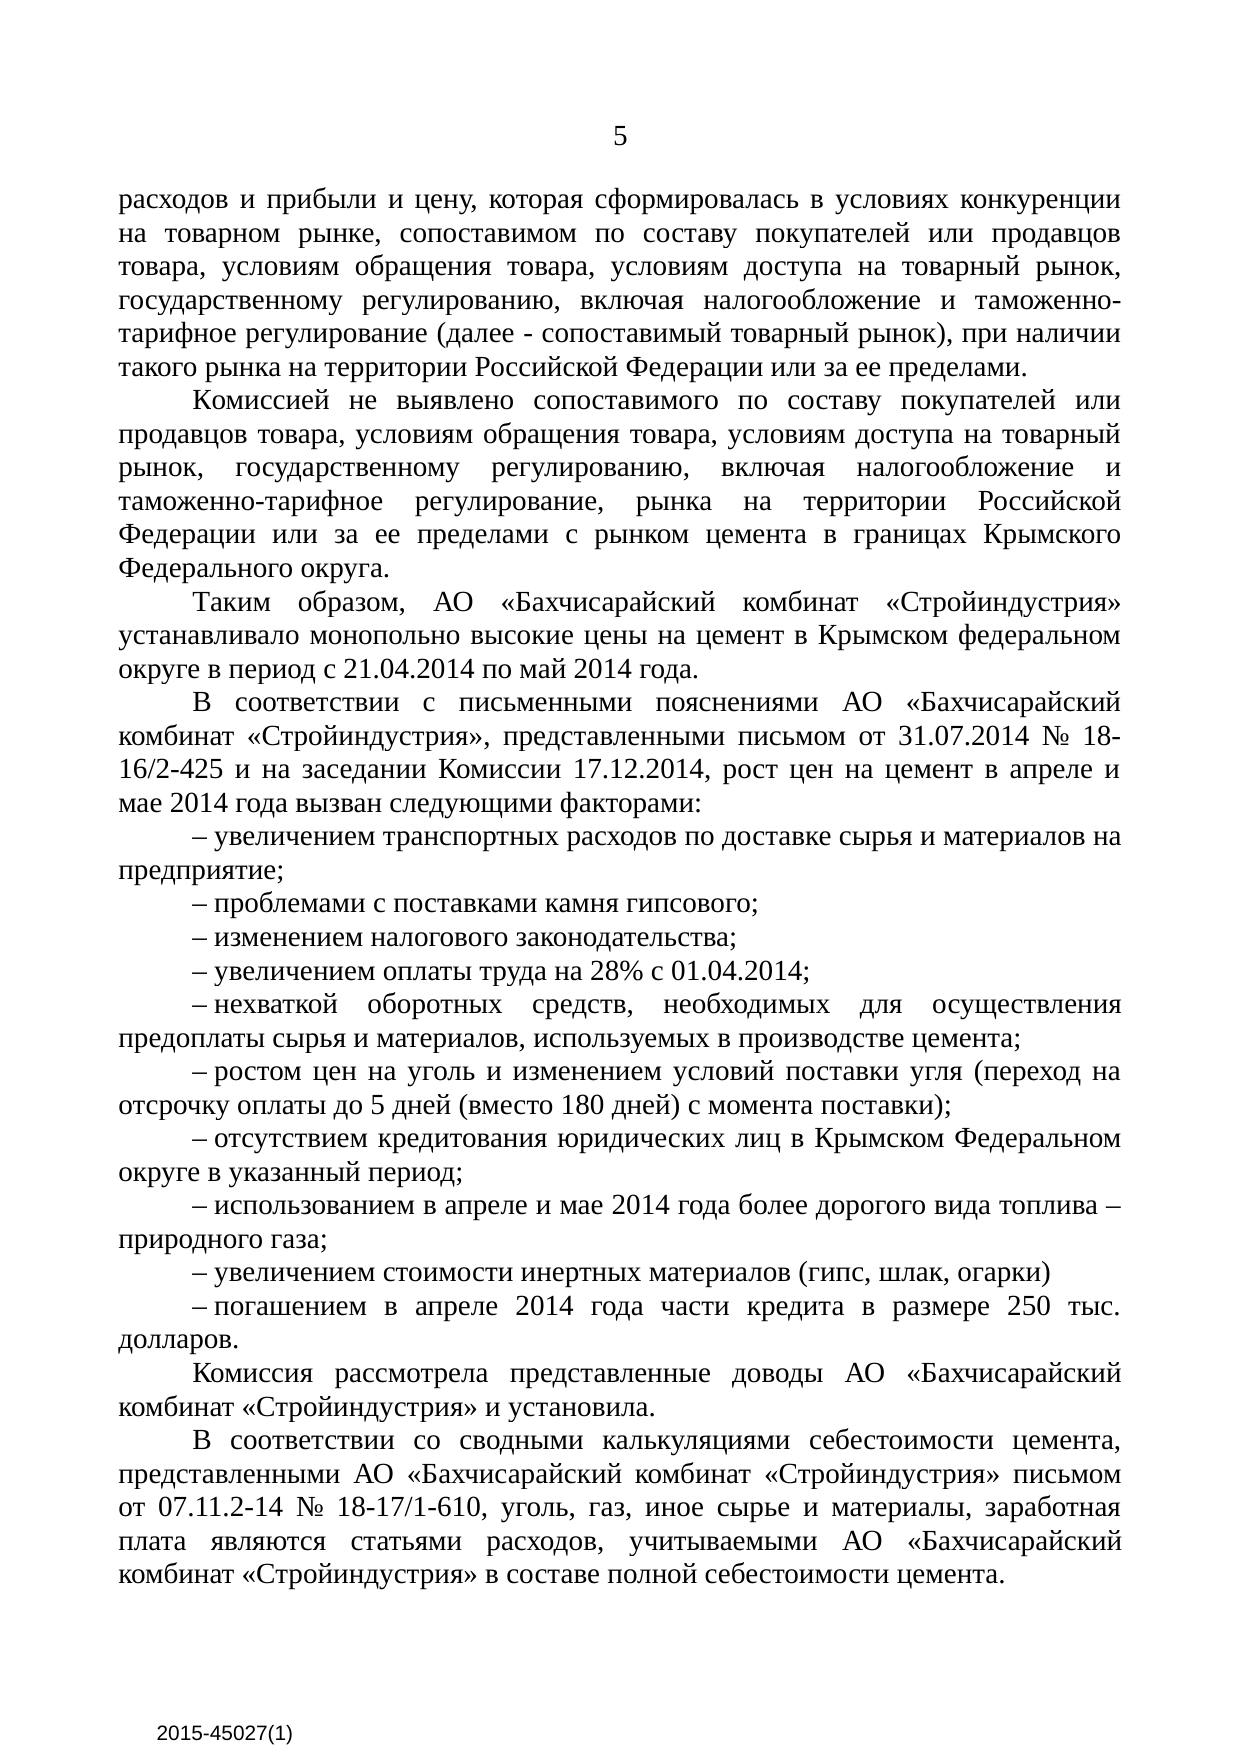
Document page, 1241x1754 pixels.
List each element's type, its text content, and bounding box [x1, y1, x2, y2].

text – увеличением стоимости инертных материалов (гипс, шлак, огарки) [118, 1254, 1122, 1288]
text Комиссия рассмотрела представленные доводы АО «Бахчисарайский комбинат «Стройиндустрия» и установила. [118, 1355, 1122, 1422]
text – отсутствием кредитования юридических лиц в Крымском Федеральном округе в указанный период; [118, 1120, 1122, 1187]
text – использованием в апреле и мае 2014 года более дорогого вида топлива – природного газа; [118, 1187, 1122, 1254]
text В соответствии с письменными пояснениями АО «Бахчисарайский комбинат «Стройиндустрия», представленными письмом от 31.07.2014 № 18-16/2-425 и на заседании Комиссии 17.12.2014, рост цен на цемент в апреле и мае 2014 года вызван следующими факторами: [118, 684, 1122, 818]
text – проблемами с поставками камня гипсового; [118, 886, 1122, 919]
text – нехваткой оборотных средств, необходимых для осуществления предоплаты сырья и материалов, используемых в производстве цемента; [118, 986, 1122, 1053]
text Комиссией не выявлено сопоставимого по составу покупателей или продавцов товара, условиям обращения товара, условиям доступа на товарный рынок, государственному регулированию, включая налогообложение и таможенно-тарифное регулирование, рынка на территории Российской Федерации или за ее пределами с рынком цемента в границах Крымского Федерального округа. [118, 382, 1122, 584]
text расходов и прибыли и цену, которая сформировалась в условиях конкуренции на товарном рынке, сопоставимом по составу покупателей или продавцов товара, условиям обращения товара, условиям доступа на товарный рынок, государственному регулированию, включая налогообложение и таможенно-тарифное регулирование (далее - сопоставимый товарный рынок), при наличии такого рынка на территории Российской Федерации или за ее пределами. [118, 181, 1122, 382]
text – погашением в апреле 2014 года части кредита в размере 250 тыс. долларов. [118, 1288, 1122, 1355]
text – ростом цен на уголь и изменением условий поставки угля (переход на отсрочку оплаты до 5 дней (вместо 180 дней) с момента поставки); [118, 1053, 1122, 1120]
text – увеличением оплаты труда на 28% с 01.04.2014; [118, 953, 1122, 986]
text Таким образом, АО «Бахчисарайский комбинат «Стройиндустрия» устанавливало монопольно высокие цены на цемент в Крымском федеральном округе в период с 21.04.2014 по май 2014 года. [118, 584, 1122, 684]
text – увеличением транспортных расходов по доставке сырья и материалов на предприятие; [118, 818, 1122, 886]
text В соответствии со сводными калькуляциями себестоимости цемента, представленными АО «Бахчисарайский комбинат «Стройиндустрия» письмом от 07.11.2-14 № 18-17/1-610, уголь, газ, иное сырье и материалы, заработная плата являются статьями расходов, учитываемыми АО «Бахчисарайский комбинат «Стройиндустрия» в составе полной себестоимости цемента. [118, 1422, 1122, 1590]
text – изменением налогового законодательства; [118, 919, 1122, 953]
